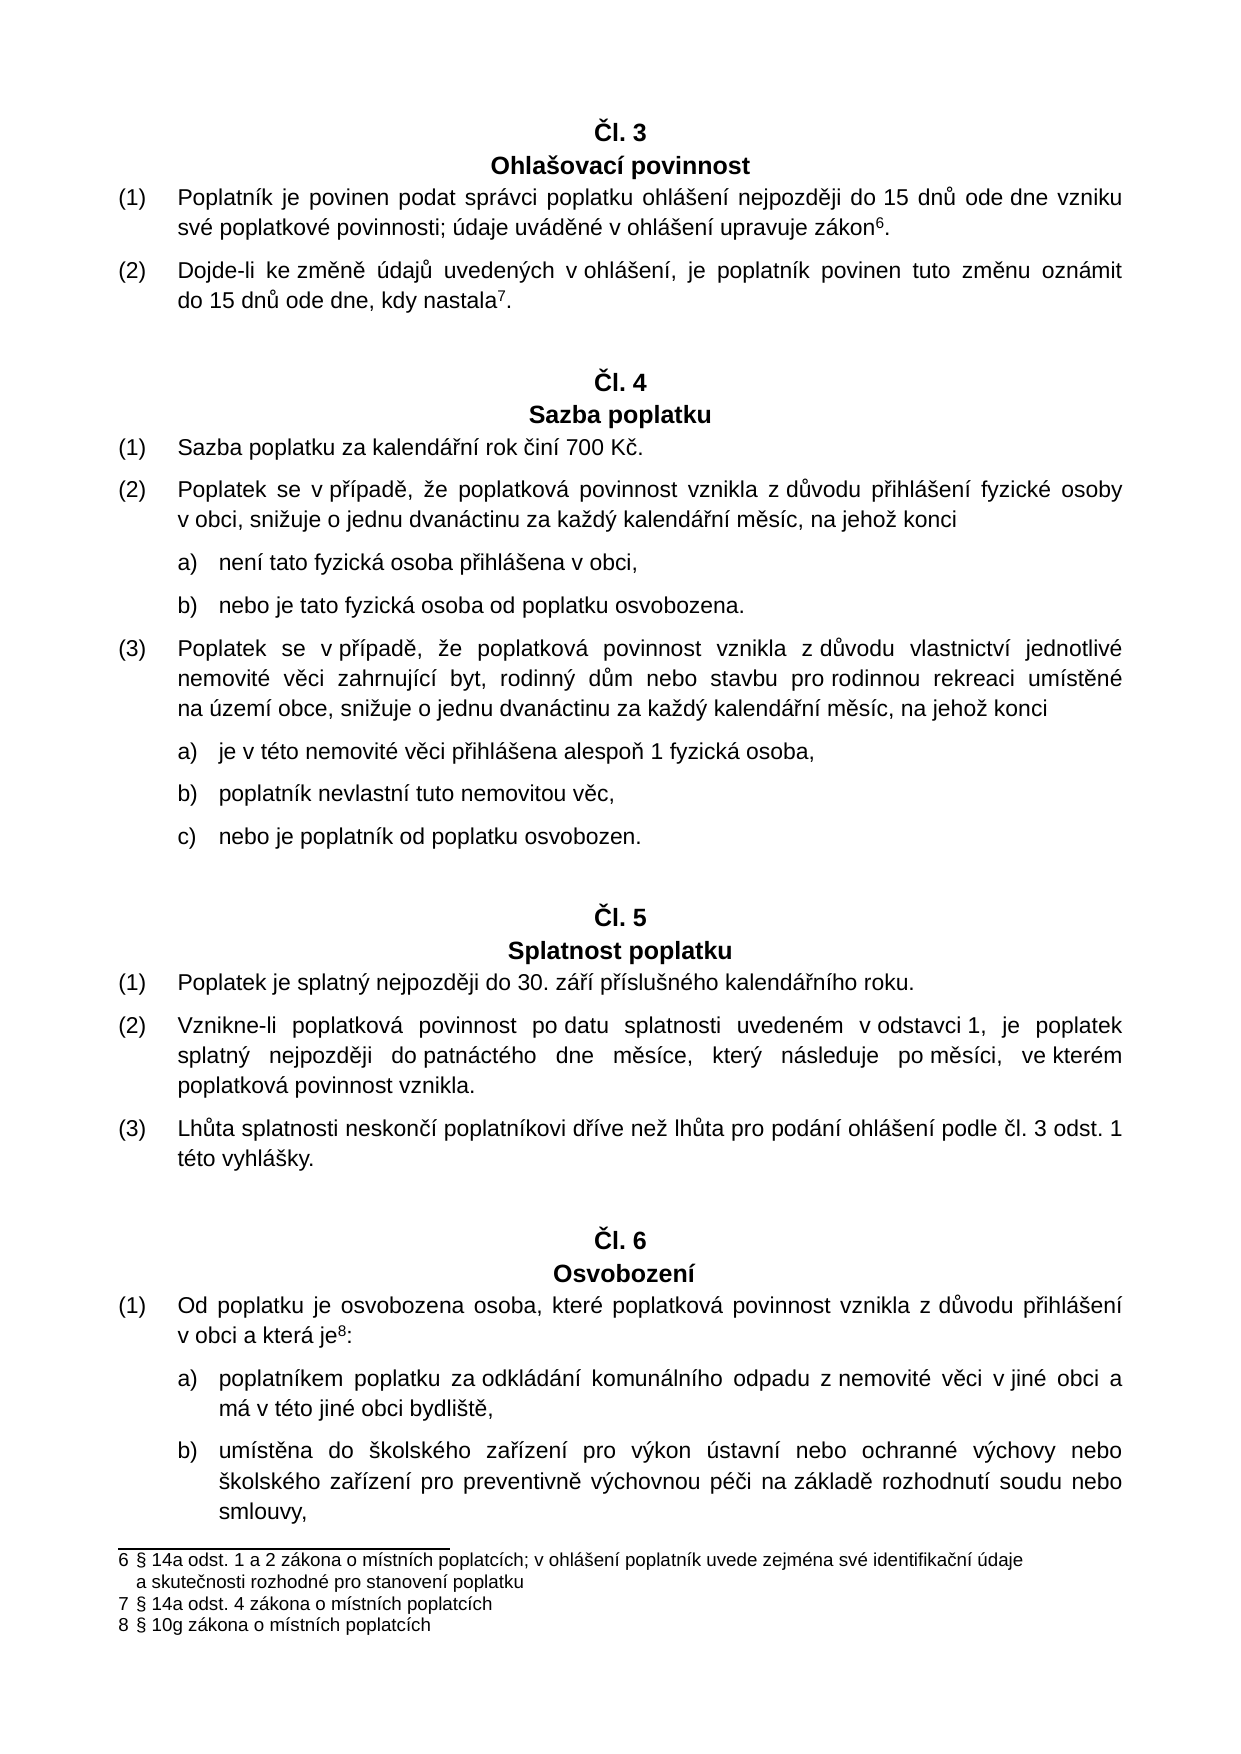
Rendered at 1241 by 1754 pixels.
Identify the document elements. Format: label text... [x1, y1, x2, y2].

subtitle Čl. 6 Osvobození [118, 1226, 1122, 1287]
subtitle Čl. 3 Ohlašovací povinnost [118, 118, 1122, 180]
list je v této nemovité věci přihlášena alespoň 1 fyzická osoba, [177, 738, 1122, 764]
list nebo je tato fyzická osoba od poplatku osvobozena. [177, 592, 1122, 618]
list Poplatek je splatný nejpozději do 30. září příslušného kalendářního roku. [118, 969, 1122, 996]
list umístěna do školského zařízení pro výkon ústavní nebo ochranné výchovy nebo školského zařízení pro preventivně výchovnou péči na základě rozhodnutí soudu nebo smlouvy, [177, 1437, 1122, 1524]
list § 14a odst. 1 a 2 zákona o místních poplatcích; v ohlášení poplatník uvede zejména své identifikační údaje a skutečnosti rozhodné pro stanovení poplatku [118, 1549, 1122, 1592]
list Od poplatku je osvobozena osoba, které poplatková povinnost vznikla z důvodu přihlášení v obci a která je: [118, 1292, 1122, 1348]
list není tato fyzická osoba přihlášena v obci, [177, 549, 1122, 576]
list Poplatník je povinen podat správci poplatku ohlášení nejpozději do 15 dnů ode dne vzniku své poplatkové povinnosti; údaje uváděné v ohlášení upravuje zákon. [118, 184, 1122, 241]
list Poplatek se v případě, že poplatková povinnost vznikla z důvodu přihlášení fyzické osoby v obci, snižuje o jednu dvanáctinu za každý kalendářní měsíc, na jehož konci [118, 476, 1122, 533]
list Dojde-li ke změně údajů uvedených v ohlášení, je poplatník povinen tuto změnu oznámit do 15 dnů ode dne, kdy nastala. [118, 257, 1122, 314]
list Sazba poplatku za kalendářní rok činí 700 Kč. [118, 433, 1122, 460]
list § 10g zákona o místních poplatcích [118, 1614, 1122, 1635]
subtitle Čl. 5 Splatnost poplatku [118, 903, 1122, 965]
list § 14a odst. 4 zákona o místních poplatcích [118, 1592, 1122, 1614]
list Poplatek se v případě, že poplatková povinnost vznikla z důvodu vlastnictví jednotlivé nemovité věci zahrnující byt, rodinný dům nebo stavbu pro rodinnou rekreaci umístěné na území obce, snižuje o jednu dvanáctinu za každý kalendářní měsíc, na jehož konci [118, 634, 1122, 721]
subtitle Čl. 4 Sazba poplatku [118, 367, 1122, 429]
list poplatník nevlastní tuto nemovitou věc, [177, 780, 1122, 807]
list Vznikne-li poplatková povinnost po datu splatnosti uvedeném v odstavci 1, je poplatek splatný nejpozději do patnáctého dne měsíce, který následuje po měsíci, ve kterém poplatková povinnost vznikla. [118, 1012, 1122, 1099]
list nebo je poplatník od poplatku osvobozen. [177, 823, 1122, 849]
list Lhůta splatnosti neskončí poplatníkovi dříve než lhůta pro podání ohlášení podle čl. 3 odst. 1 této vyhlášky. [118, 1115, 1122, 1172]
list poplatníkem poplatku za odkládání komunálního odpadu z nemovité věci v jiné obci a má v této jiné obci bydliště, [177, 1364, 1122, 1421]
